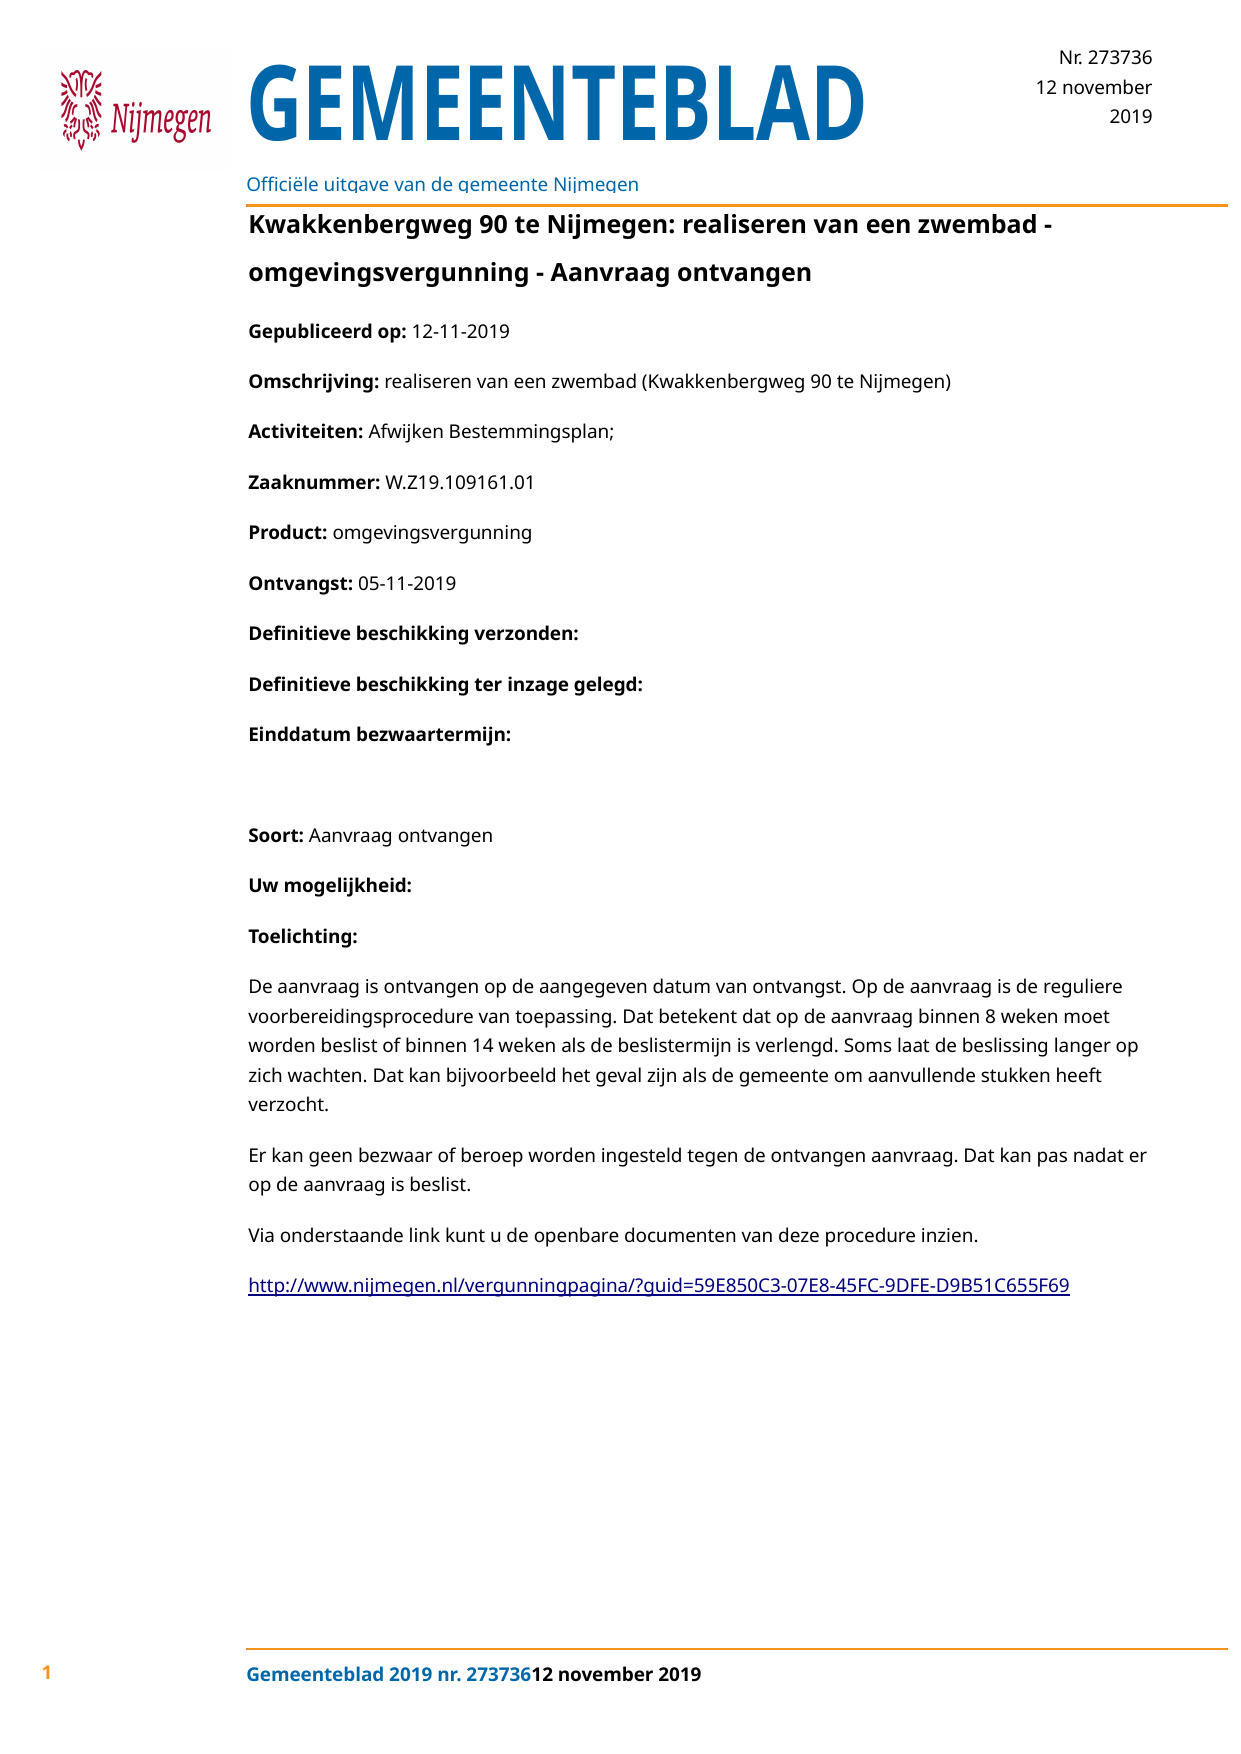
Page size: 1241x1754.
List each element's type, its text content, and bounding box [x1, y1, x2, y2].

text Via onderstaande link kunt u de openbare documenten van deze procedure inzien. [248, 1222, 1152, 1248]
picture [41, 47, 231, 172]
text Er kan geen bezwaar of beroep worden ingesteld tegen de ontvangen aanvraag. Dat kan pas nadat er op de aanvraag is beslist. [248, 1142, 1152, 1197]
text Activiteiten: Afwijken Bestemmingsplan; [248, 419, 1152, 444]
text De aanvraag is ontvangen op de aangegeven datum van ontvangst. Op de aanvraag is de reguliere voorbereidingsprocedure van toepassing. Dat betekent dat op de aanvraag binnen 8 weken moet worden beslist of binnen 14 weken als de beslistermijn is verlengd. Soms laat de beslissing langer op zich wachten. Dat kan bijvoorbeeld het geval zijn als de gemeente om aanvullende stukken heeft verzocht. [248, 973, 1152, 1117]
text Uw mogelijkheid: [248, 872, 1152, 898]
text Einddatum bezwaartermijn: [248, 721, 1152, 747]
text Soort: Aanvraag ontvangen [248, 822, 1152, 848]
text Ontvangst: 05-11-2019 [248, 570, 1152, 596]
text Definitieve beschikking ter inzage gelegd: [248, 671, 1152, 697]
text Toelichting: [248, 923, 1152, 949]
text Definitieve beschikking verzonden: [248, 620, 1152, 646]
text Kwakkenbergweg 90 te Nijmegen: realiseren van een zwembad - omgevingsvergunning - Aanvraag ontvangen [248, 207, 1152, 288]
text Gepubliceerd op: 12-11-2019 [248, 318, 1152, 344]
text Zaaknummer: W.Z19.109161.01 [248, 469, 1152, 495]
text Product: omgevingsvergunning [248, 519, 1152, 545]
text http://www.nijmegen.nl/vergunningpagina/?guid=59E850C3-07E8-45FC-9DFE-D9B51C655F69 [248, 1272, 1152, 1298]
text Omschrijving: realiseren van een zwembad (Kwakkenbergweg 90 te Nijmegen) [248, 368, 1152, 394]
